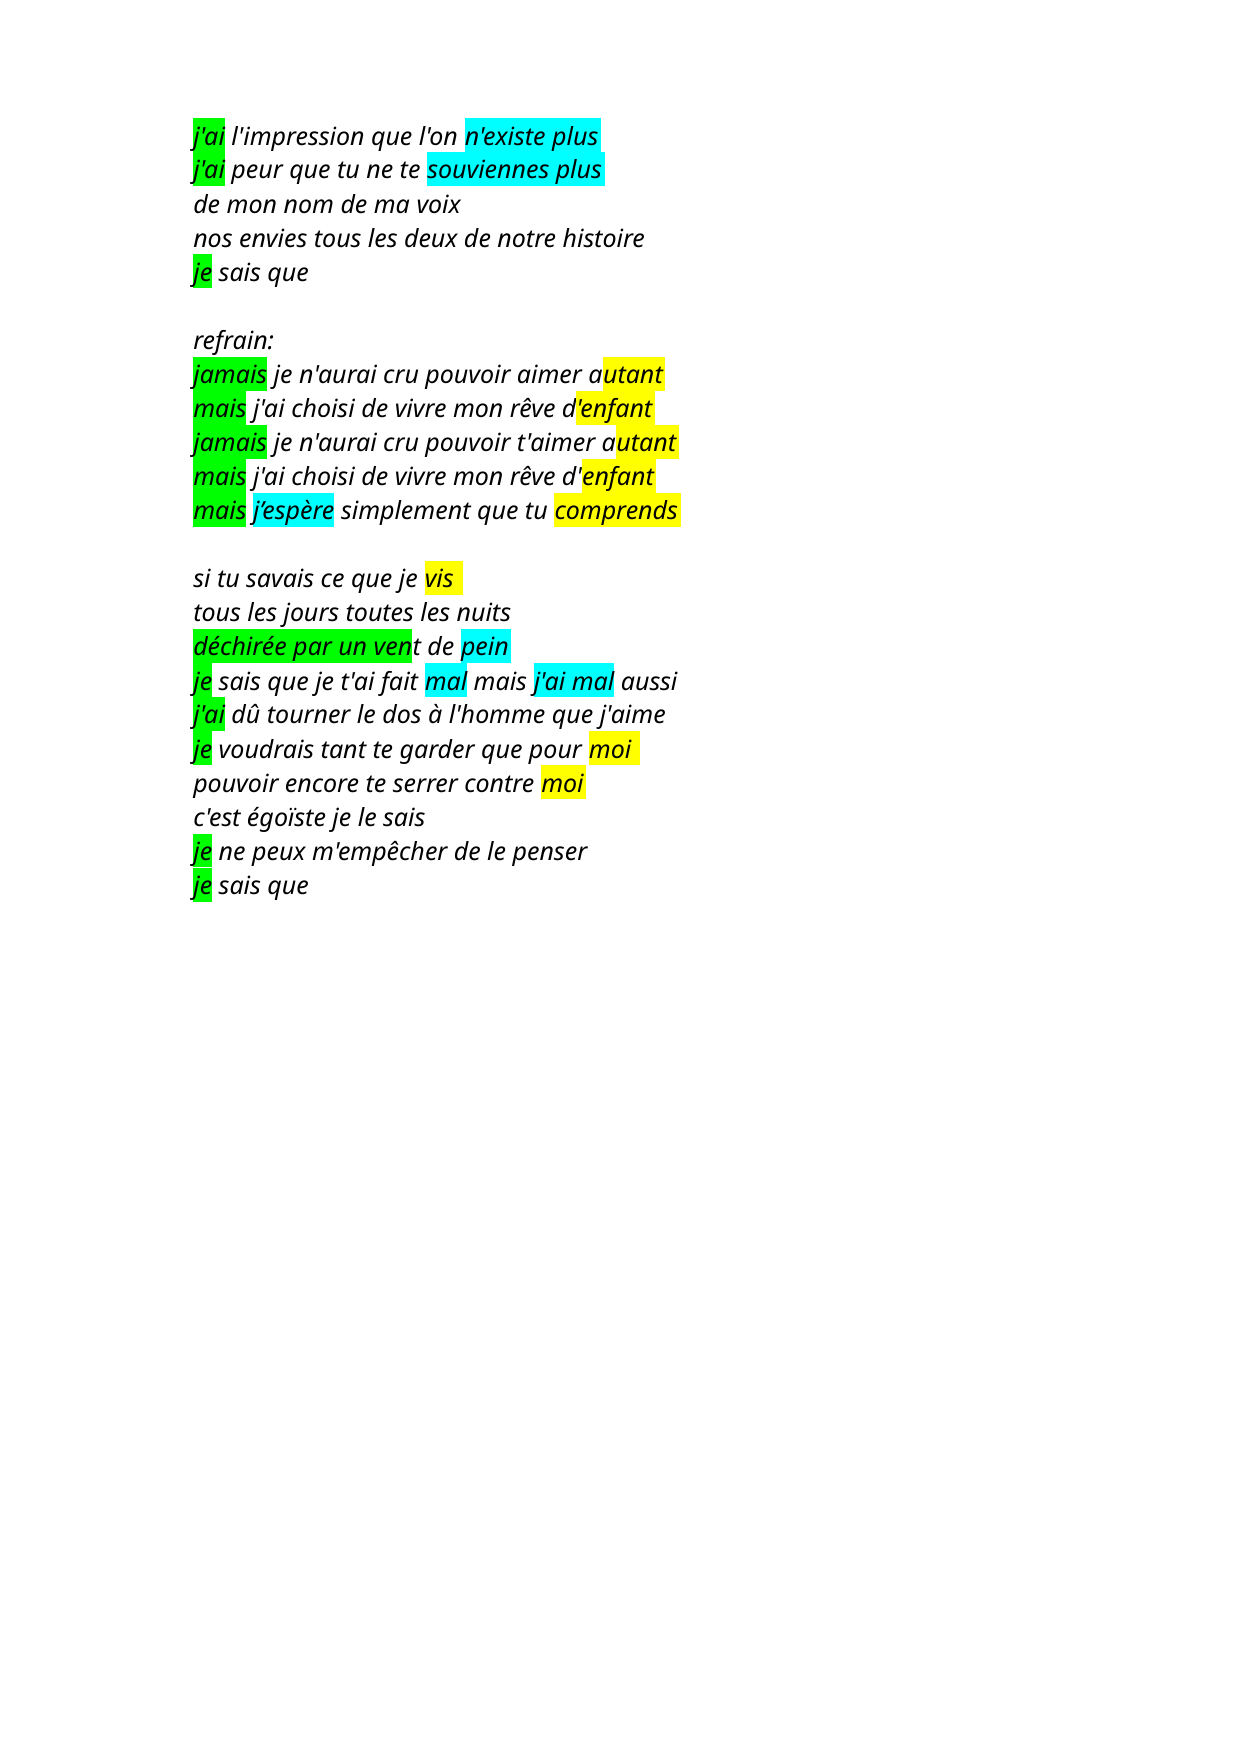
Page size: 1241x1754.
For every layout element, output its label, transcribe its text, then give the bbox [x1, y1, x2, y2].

list j'ai l'impression que l'on n'existe plus j'ai peur que tu ne te souviennes plus de mon nom de ma voix nos envies tous les deux de notre histoire je sais que refrain: jamais je n'aurai cru pouvoir aimer autant mais j'ai choisi de vivre mon rêve d'enfant jamais je n'aurai cru pouvoir t'aimer autant mais j'ai choisi de vivre mon rêve d'enfant mais j’espère simplement que tu comprends si tu savais ce que je vis tous les jours toutes les nuits déchirée par un vent de pein je sais que je t'ai fait mal mais j'ai mal aussi j'ai dû tourner le dos à l'homme que j'aime je voudrais tant te garder que pour moi pouvoir encore te serrer contre moi c'est égoïste je le sais je ne peux m'empêcher de le penser je sais que [156, 118, 1122, 936]
